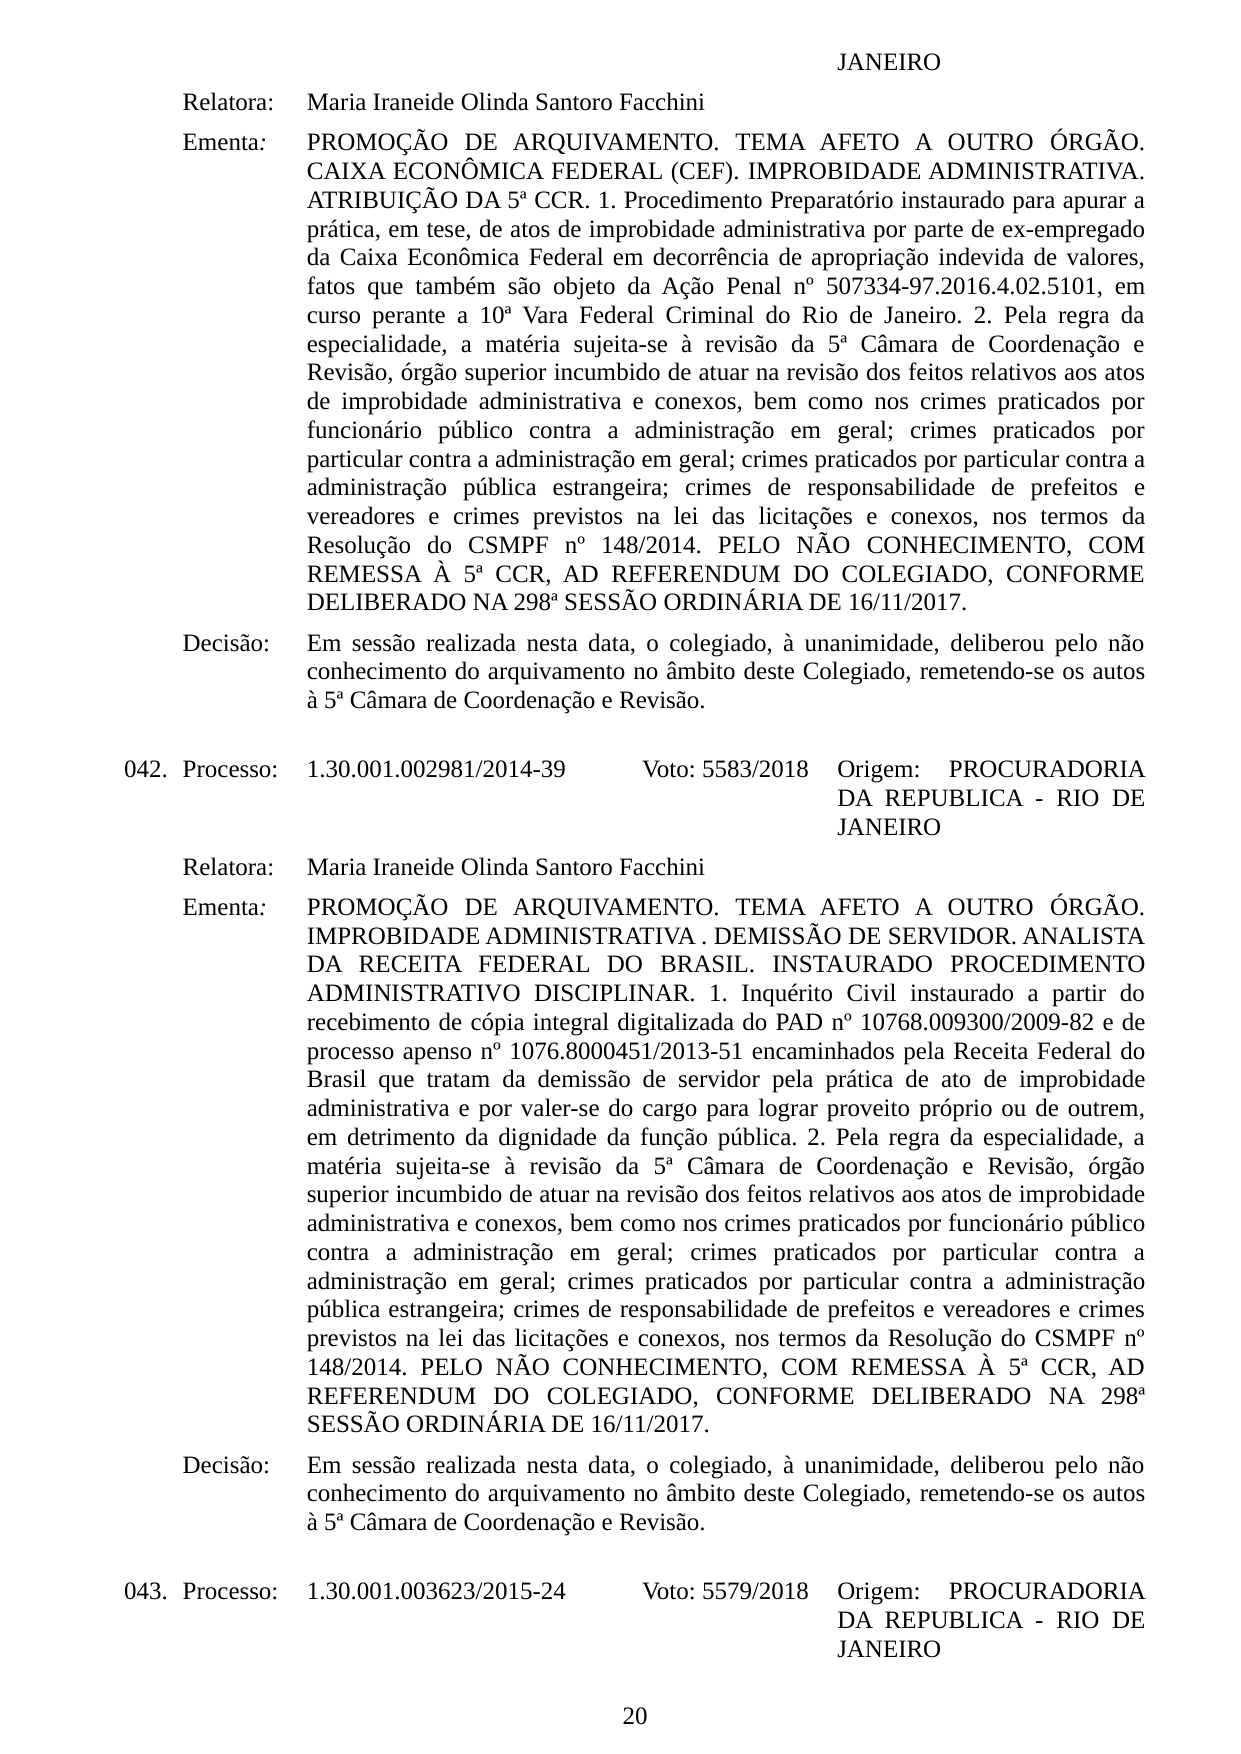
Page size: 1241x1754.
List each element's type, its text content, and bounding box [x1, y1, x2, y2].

table_header Origem: PROCURADORIA DA REPUBLICA - RIO DE JANEIRO [831, 1571, 1152, 1668]
table_header 042. [118, 749, 177, 846]
table_cell Maria Iraneide Olinda Santoro Facchini [301, 82, 1152, 122]
table_cell [118, 1444, 177, 1542]
table_cell Em sessão realizada nesta data, o colegiado, à unanimidade, deliberou pelo não conhecimento do arquivamento no âmbito deste Colegiado, remetendo-se os autos à 5ª Câmara de Coordenação e Revisão. [301, 1444, 1152, 1542]
table_header 043. [118, 1571, 177, 1668]
table_header Voto: 5579/2018 [636, 1571, 831, 1668]
table_header 1.30.001.003623/2015-24 [301, 1571, 636, 1668]
table_cell [118, 82, 177, 122]
table_cell Relatora: [177, 846, 301, 886]
table_cell [118, 622, 177, 720]
table_cell PROMOÇÃO DE ARQUIVAMENTO. TEMA AFETO A OUTRO ÓRGÃO. IMPROBIDADE ADMINISTRATIVA . DEMISSÃO DE SERVIDOR. ANALISTA DA RECEITA FEDERAL DO BRASIL. INSTAURADO PROCEDIMENTO ADMINISTRATIVO DISCIPLINAR. 1. Inquérito Civil instaurado a partir do recebimento de cópia integral digitalizada do PAD nº 10768.009300/2009-82 e de processo apenso nº 1076.8000451/2013-51 encaminhados pela Receita Federal do Brasil que tratam da demissão de servidor pela prática de ato de improbidade administrativa e por valer-se do cargo para lograr proveito próprio ou de outrem, em detrimento da dignidade da função pública. 2. Pela regra da especialidade, a matéria sujeita-se à revisão da 5ª Câmara de Coordenação e Revisão, órgão superior incumbido de atuar na revisão dos feitos relativos aos atos de improbidade administrativa e conexos, bem como nos crimes praticados por funcionário público contra a administração em geral; crimes praticados por particular contra a administração em geral; crimes praticados por particular contra a administração pública estrangeira; crimes de responsabilidade de prefeitos e vereadores e crimes previstos na lei das licitações e conexos, nos termos da Resolução do CSMPF nº 148/2014. PELO NÃO CONHECIMENTO, COM REMESSA À 5ª CCR, AD REFERENDUM DO COLEGIADO, CONFORME DELIBERADO NA 298ª SESSÃO ORDINÁRIA DE 16/11/2017. [301, 886, 1152, 1444]
table_header [177, 41, 301, 82]
table_header JANEIRO [831, 41, 1152, 82]
table_cell PROMOÇÃO DE ARQUIVAMENTO. TEMA AFETO A OUTRO ÓRGÃO. CAIXA ECONÔMICA FEDERAL (CEF). IMPROBIDADE ADMINISTRATIVA. ATRIBUIÇÃO DA 5ª CCR. 1. Procedimento Preparatório instaurado para apurar a prática, em tese, de atos de improbidade administrativa por parte de ex-empregado da Caixa Econômica Federal em decorrência de apropriação indevida de valores, fatos que também são objeto da Ação Penal nº 507334-97.2016.4.02.5101, em curso perante a 10ª Vara Federal Criminal do Rio de Janeiro. 2. Pela regra da especialidade, a matéria sujeita-se à revisão da 5ª Câmara de Coordenação e Revisão, órgão superior incumbido de atuar na revisão dos feitos relativos aos atos de improbidade administrativa e conexos, bem como nos crimes praticados por funcionário público contra a administração em geral; crimes praticados por particular contra a administração em geral; crimes praticados por particular contra a administração pública estrangeira; crimes de responsabilidade de prefeitos e vereadores e crimes previstos na lei das licitações e conexos, nos termos da Resolução do CSMPF nº 148/2014. PELO NÃO CONHECIMENTO, COM REMESSA À 5ª CCR, AD REFERENDUM DO COLEGIADO, CONFORME DELIBERADO NA 298ª SESSÃO ORDINÁRIA DE 16/11/2017. [301, 122, 1152, 622]
table_header Origem: PROCURADORIA DA REPUBLICA - RIO DE JANEIRO [831, 749, 1152, 846]
table_cell Ementa: [177, 886, 301, 1444]
table_cell Em sessão realizada nesta data, o colegiado, à unanimidade, deliberou pelo não conhecimento do arquivamento no âmbito deste Colegiado, remetendo-se os autos à 5ª Câmara de Coordenação e Revisão. [301, 622, 1152, 720]
table_cell [118, 846, 177, 886]
table_cell [118, 122, 177, 622]
table_cell Decisão: [177, 622, 301, 720]
table_header Voto: 5583/2018 [636, 749, 831, 846]
table_header [636, 41, 831, 82]
table_cell Maria Iraneide Olinda Santoro Facchini [301, 846, 1152, 886]
table_cell Decisão: [177, 1444, 301, 1542]
table_header Processo: [177, 749, 301, 846]
table_header [118, 41, 177, 82]
table_header Processo: [177, 1571, 301, 1668]
table_header 1.30.001.002981/2014-39 [301, 749, 636, 846]
table_header [301, 41, 636, 82]
table_cell Ementa: [177, 122, 301, 622]
table_cell Relatora: [177, 82, 301, 122]
table_cell [118, 886, 177, 1444]
